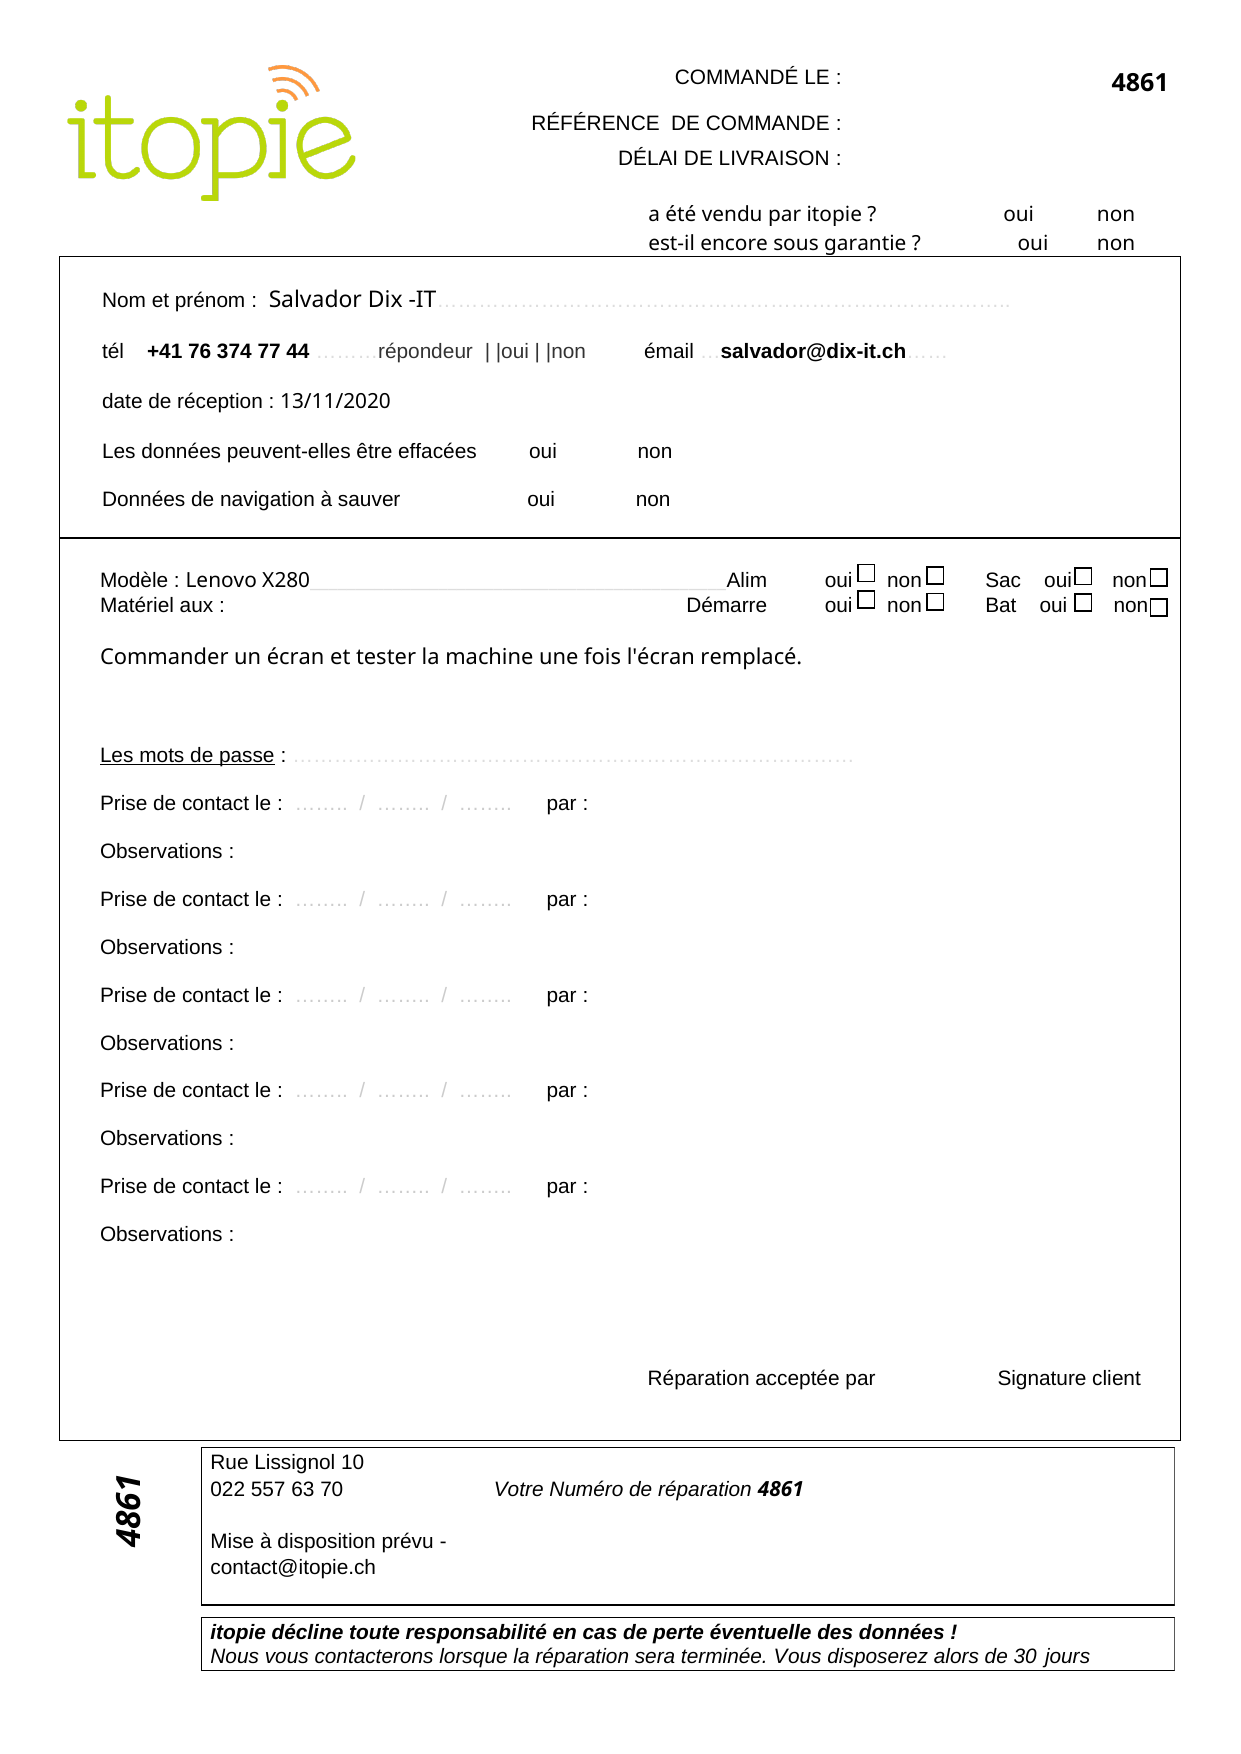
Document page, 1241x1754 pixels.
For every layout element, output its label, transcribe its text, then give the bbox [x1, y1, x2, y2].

text Nom et prénom : Salvador Dix -IT……………………………………………………………………….. [60, 280, 1180, 314]
text Observations : [60, 1219, 1180, 1246]
text Prise de contact le : …….. / …….. / …….. par : [60, 1171, 1180, 1198]
text Observations : [60, 1123, 1180, 1150]
table_cell [847, 105, 1180, 140]
text est-il encore sous garantie ? oui non [59, 228, 1181, 256]
table_header 4861 [59, 1441, 195, 1677]
table_cell DÉLAI DE LIVRAISON : [490, 140, 847, 175]
table_header 4861 [847, 59, 1180, 104]
text Modèle : Lenovo X280 Alim oui non Sac oui non [60, 562, 856, 590]
text Observations : [60, 931, 1180, 958]
text Matériel aux : Démarre oui non Bat oui non [60, 590, 1180, 617]
text Modèle : Lenovo X280 Alim oui non Sac oui non [948, 562, 1180, 590]
text Prise de contact le : …….. / …….. / …….. par : [60, 883, 1180, 911]
table_cell [847, 140, 1180, 175]
text Commander un écran et tester la machine une fois l'écran remplacé. [60, 638, 1180, 671]
table_header COMMANDÉ LE : [490, 59, 847, 104]
text date de réception : 13/11/2020 [60, 383, 1180, 415]
text Les données peuvent-elles être effacées oui non [60, 436, 1180, 463]
picture [67, 65, 356, 201]
text Données de navigation à sauver oui non [60, 484, 1180, 511]
text Prise de contact le : …….. / …….. / …….. par : [60, 788, 1180, 815]
text tél +41 76 374 77 44 ………répondeur | |oui | |non émail …salvador@dix-it.ch…… [60, 335, 1180, 362]
text Modèle : Lenovo X280 Alim oui non Sac oui non [879, 562, 925, 590]
text Réparation acceptée par Signature client [60, 1363, 1180, 1390]
text Prise de contact le : …….. / …….. / …….. par : [60, 979, 1180, 1006]
table_header Rue Lissignol 10 022 557 63 70 Votre Numéro de réparation 4861 Mise à disposition prévu - contact@itopie.ch [195, 1441, 1180, 1611]
text Prise de contact le : …….. / …….. / …….. par : [60, 1075, 1180, 1102]
text Observations : [60, 836, 1180, 863]
text Observations : [60, 1027, 1180, 1054]
text a été vendu par itopie ? oui non [59, 199, 1181, 228]
table_cell RÉFÉRENCE DE COMMANDE : [490, 105, 847, 140]
text Les mots de passe : ……………………………………………………………………… [60, 740, 1180, 767]
table_cell itopie décline toute responsabilité en cas de perte éventuelle des données ! Nous vous contacterons lorsque la réparation sera terminée. Vous disposerez alors de 30 jours [195, 1611, 1180, 1677]
